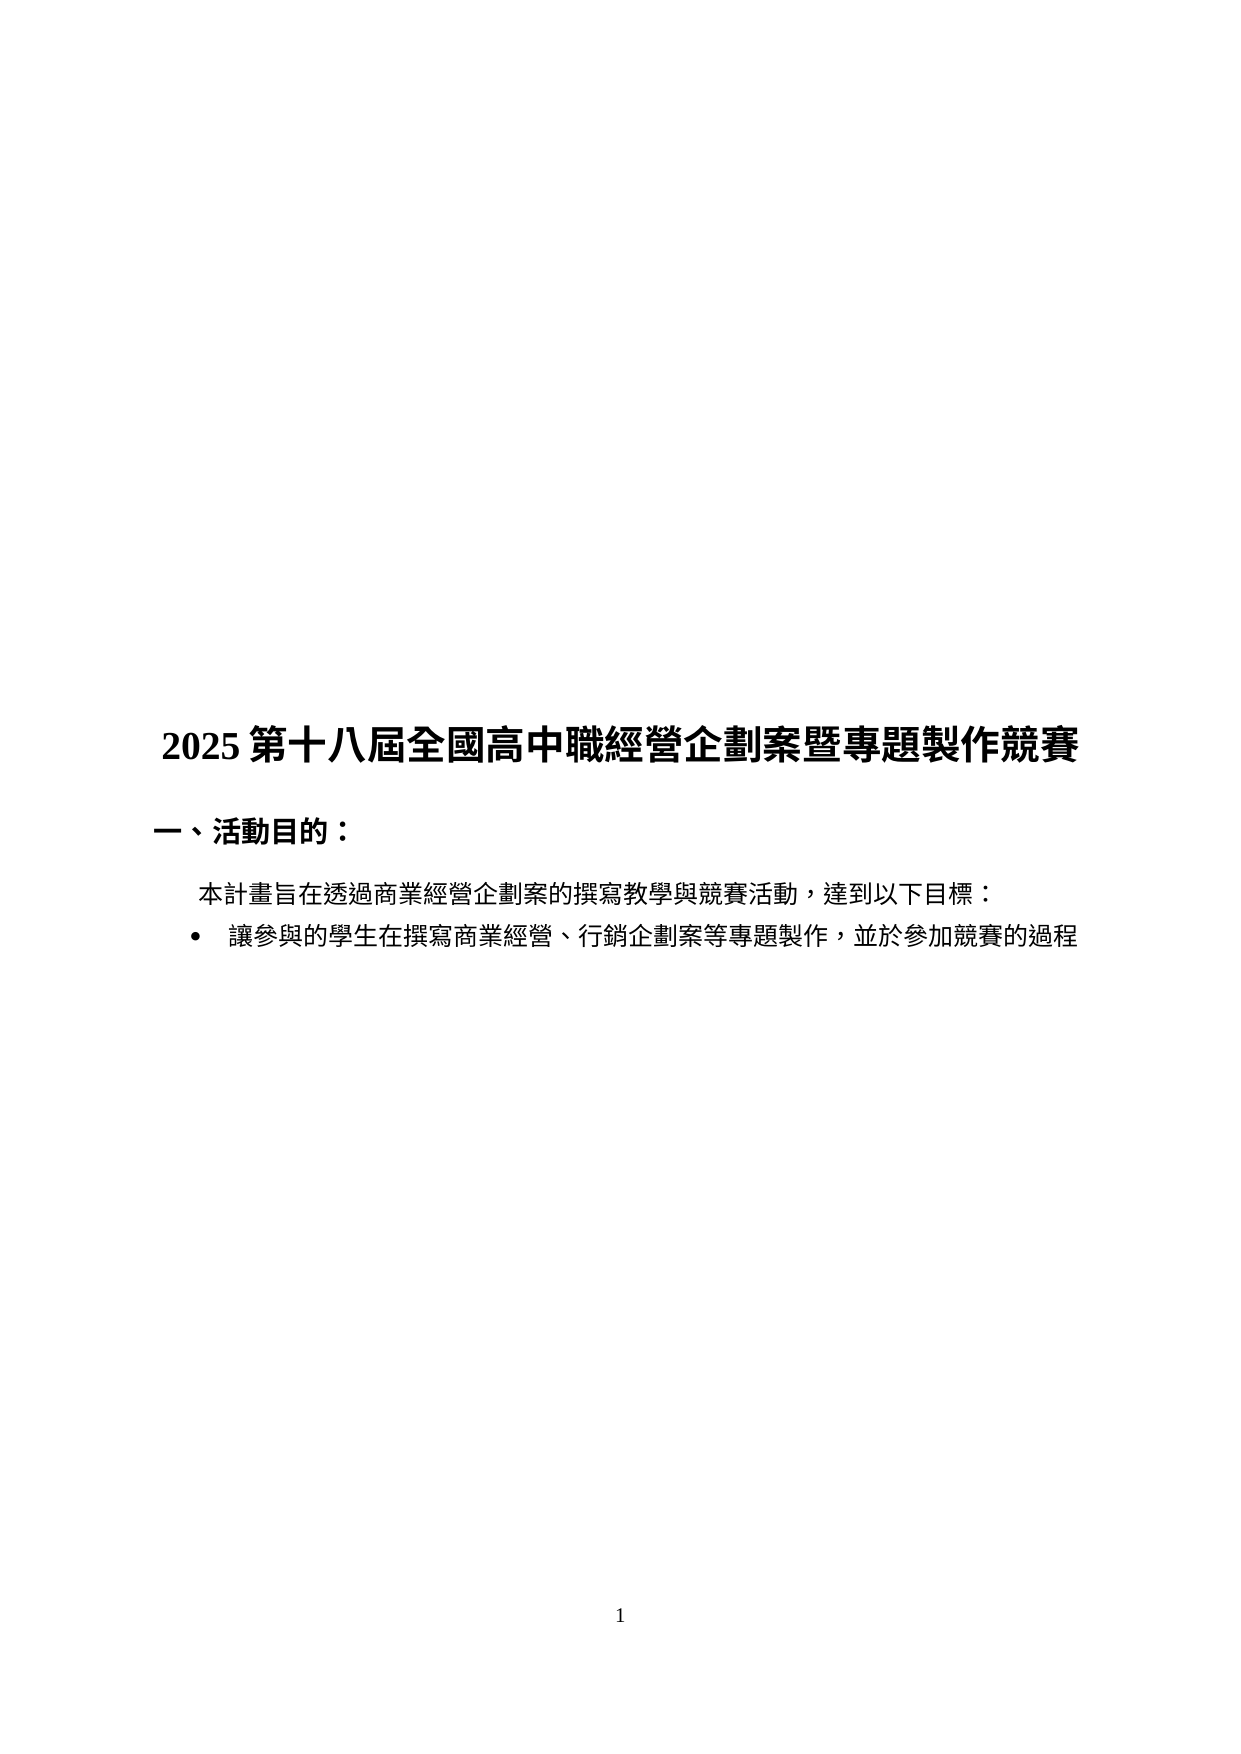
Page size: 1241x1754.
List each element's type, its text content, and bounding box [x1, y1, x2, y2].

text 一、活動目的： [153, 808, 1087, 851]
text 2025第十八屆全國高中職經營企劃案暨專題製作競賽 [153, 714, 1087, 771]
list 讓參與的學生在撰寫商業經營、行銷企劃案等專題製作，並於參加競賽的過程 [191, 911, 1087, 953]
text 本計畫旨在透過商業經營企劃案的撰寫教學與競賽活動，達到以下目標： [198, 869, 1087, 911]
